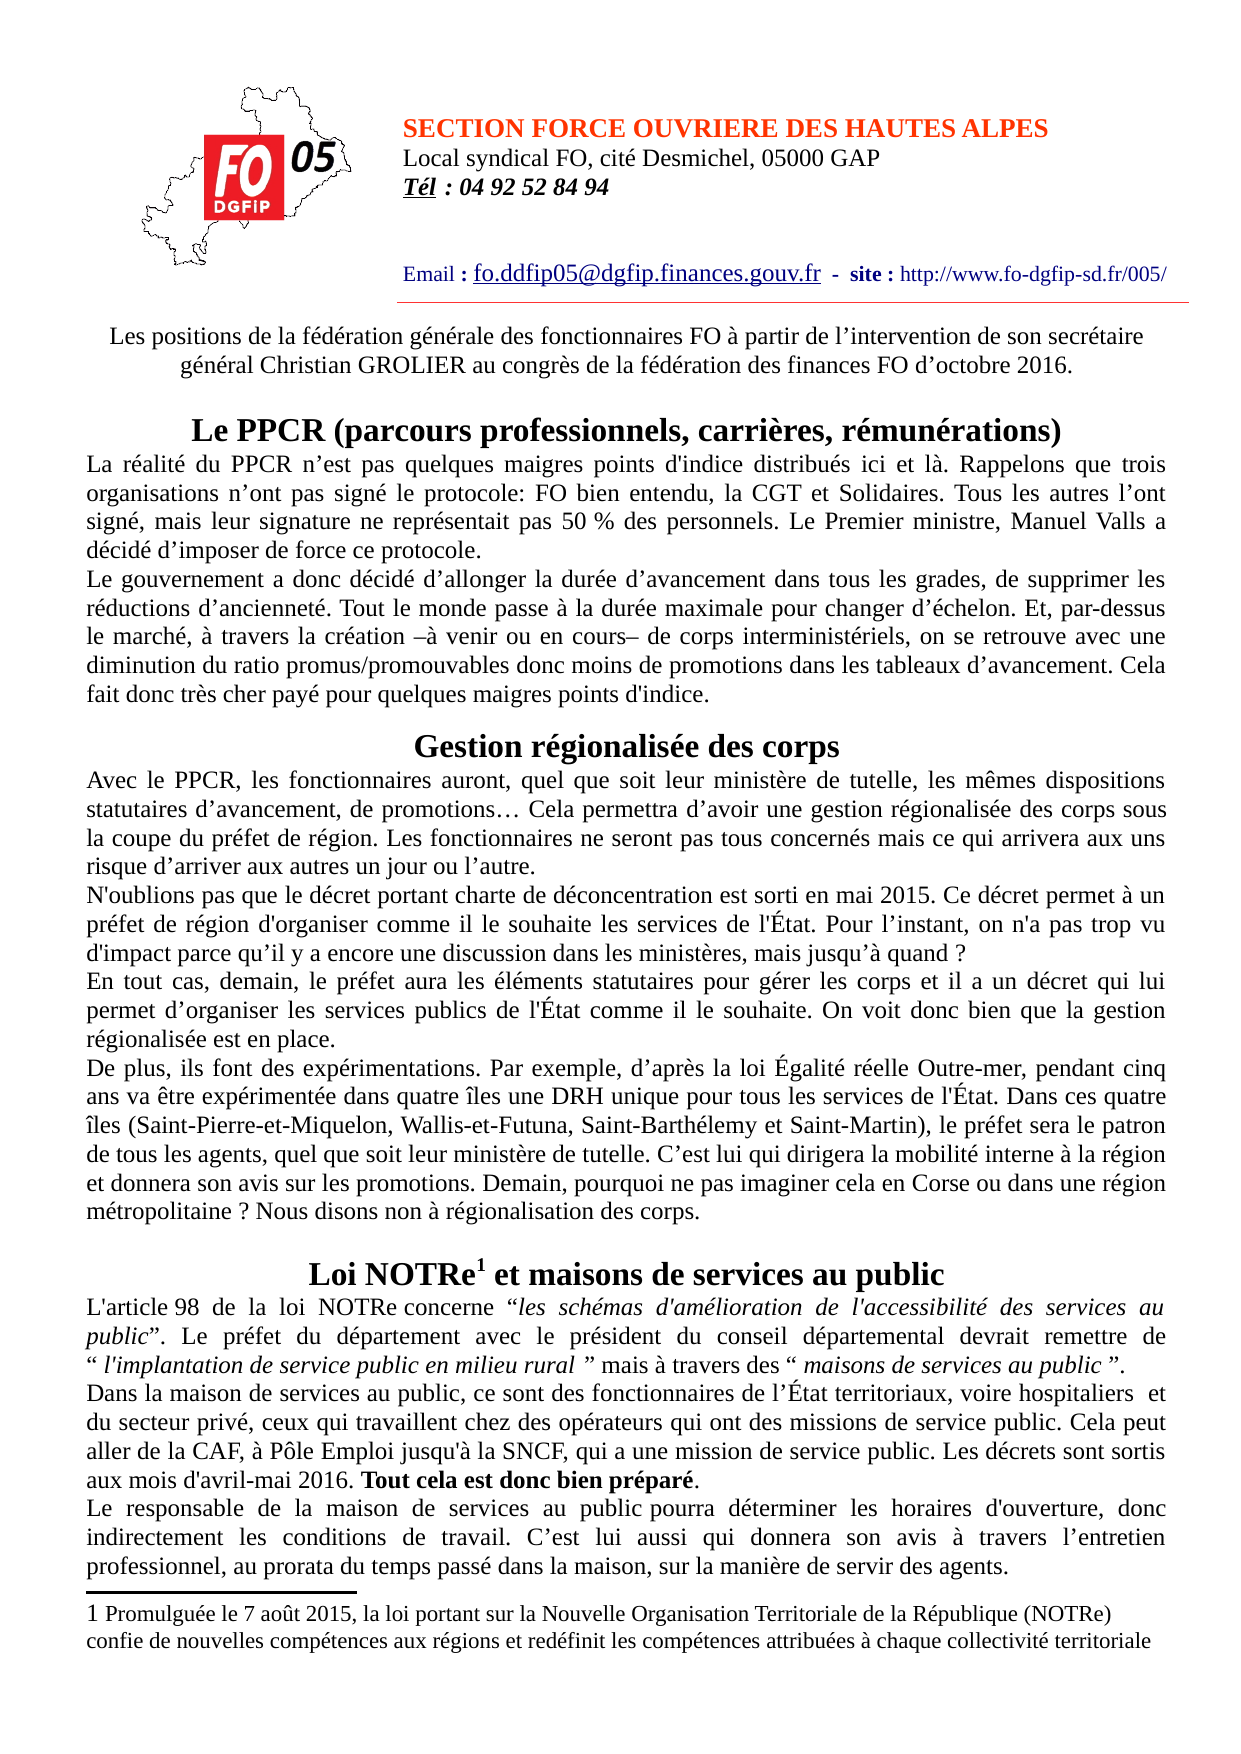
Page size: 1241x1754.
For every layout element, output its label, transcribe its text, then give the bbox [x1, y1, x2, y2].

text Le PPCR (parcours professionnels, carrières, rémunérations) [86, 411, 1167, 449]
picture [90, 80, 391, 271]
text La réalité du PPCR n’est pas quelques maigres points d'indice distribués ici et là. Rappelons que trois organisations n’ont pas signé le protocole: FO bien entendu, la CGT et Solidaires. Tous les autres l’ont signé, mais leur signature ne représentait pas 50 % des personnels. Le Premier ministre, Manuel Valls a décidé d’imposer de force ce protocole. [86, 449, 1167, 564]
text L'article 98 de la loi NOTRe concerne “les schémas d'amélioration de l'accessibilité des services au public”. Le préfet du département avec le président du conseil départemental devrait remettre de “ l'implantation de service public en milieu rural ” mais à travers des “ maisons de services au public ”. [86, 1292, 1167, 1378]
text Les positions de la fédération générale des fonctionnaires FO à partir de l’intervention de son secrétaire général Christian GROLIER au congrès de la fédération des finances FO d’octobre 2016. [86, 321, 1167, 379]
text N'oublions pas que le décret portant charte de déconcentration est sorti en mai 2015. Ce décret permet à un préfet de région d'organiser comme il le souhaite les services de l'État. Pour l’instant, on n'a pas trop vu d'impact parce qu’il y a encore une discussion dans les ministères, mais jusqu’à quand ? [86, 880, 1167, 966]
subtitle Gestion régionalisée des corps [86, 727, 1167, 765]
text Avec le PPCR, les fonctionnaires auront, quel que soit leur ministère de tutelle, les mêmes dispositions statutaires d’avancement, de promotions… Cela permettra d’avoir une gestion régionalisée des corps sous la coupe du préfet de région. Les fonctionnaires ne seront pas tous concernés mais ce qui arrivera aux uns risque d’arriver aux autres un jour ou l’autre. [86, 765, 1167, 880]
table_header [84, 75, 397, 302]
text Le gouvernement a donc décidé d’allonger la durée d’avancement dans tous les grades, de supprimer les réductions d’ancienneté. Tout le monde passe à la durée maximale pour changer d’échelon. Et, par-dessus le marché, à travers la création –à venir ou en cours– de corps interministériels, on se retrouve avec une diminution du ratio promus/promouvables donc moins de promotions dans les tableaux d’avancement. Cela fait donc très cher payé pour quelques maigres points d'indice. [86, 564, 1167, 708]
text Promulguée le 7 août 2015, la loi portant sur la Nouvelle Organisation Territoriale de la République (NOTRe) confie de nouvelles compétences aux régions et redéfinit les compétences attribuées à chaque collectivité territoriale [86, 1598, 1167, 1654]
subtitle Loi NOTRe et maisons de services au public [86, 1254, 1167, 1292]
text Le responsable de la maison de services au public pourra déterminer les horaires d'ouverture, donc indirectement les conditions de travail. C’est lui aussi qui donnera son avis à travers l’entretien professionnel, au prorata du temps passé dans la maison, sur la manière de servir des agents. [86, 1493, 1167, 1580]
table_header SECTION FORCE OUVRIERE DES HAUTES ALPES Local syndical FO, cité Desmichel, 05000 GAP Tél : 04 92 52 84 94 Email : fo.ddfip05@dgfip.finances.gouv.fr - site : http://www.fo-dgfip-sd.fr/005/ [397, 75, 1189, 302]
text En tout cas, demain, le préfet aura les éléments statutaires pour gérer les corps et il a un décret qui lui permet d’organiser les services publics de l'État comme il le souhaite. On voit donc bien que la gestion régionalisée est en place. [86, 966, 1167, 1053]
text De plus, ils font des expérimentations. Par exemple, d’après la loi Égalité réelle Outre-mer, pendant cinq ans va être expérimentée dans quatre îles une DRH unique pour tous les services de l'État. Dans ces quatre îles (Saint-Pierre-et-Miquelon, Wallis-et-Futuna, Saint-Barthélemy et Saint-Martin), le préfet sera le patron de tous les agents, quel que soit leur ministère de tutelle. C’est lui qui dirigera la mobilité interne à la région et donnera son avis sur les promotions. Demain, pourquoi ne pas imaginer cela en Corse ou dans une région métropolitaine ? Nous disons non à régionalisation des corps. [86, 1053, 1167, 1225]
text Dans la maison de services au public, ce sont des fonctionnaires de l’État territoriaux, voire hospitaliers et du secteur privé, ceux qui travaillent chez des opérateurs qui ont des missions de service public. Cela peut aller de la CAF, à Pôle Emploi jusqu'à la SNCF, qui a une mission de service public. Les décrets sont sortis aux mois d'avril-mai 2016. Tout cela est donc bien préparé. [86, 1378, 1167, 1493]
